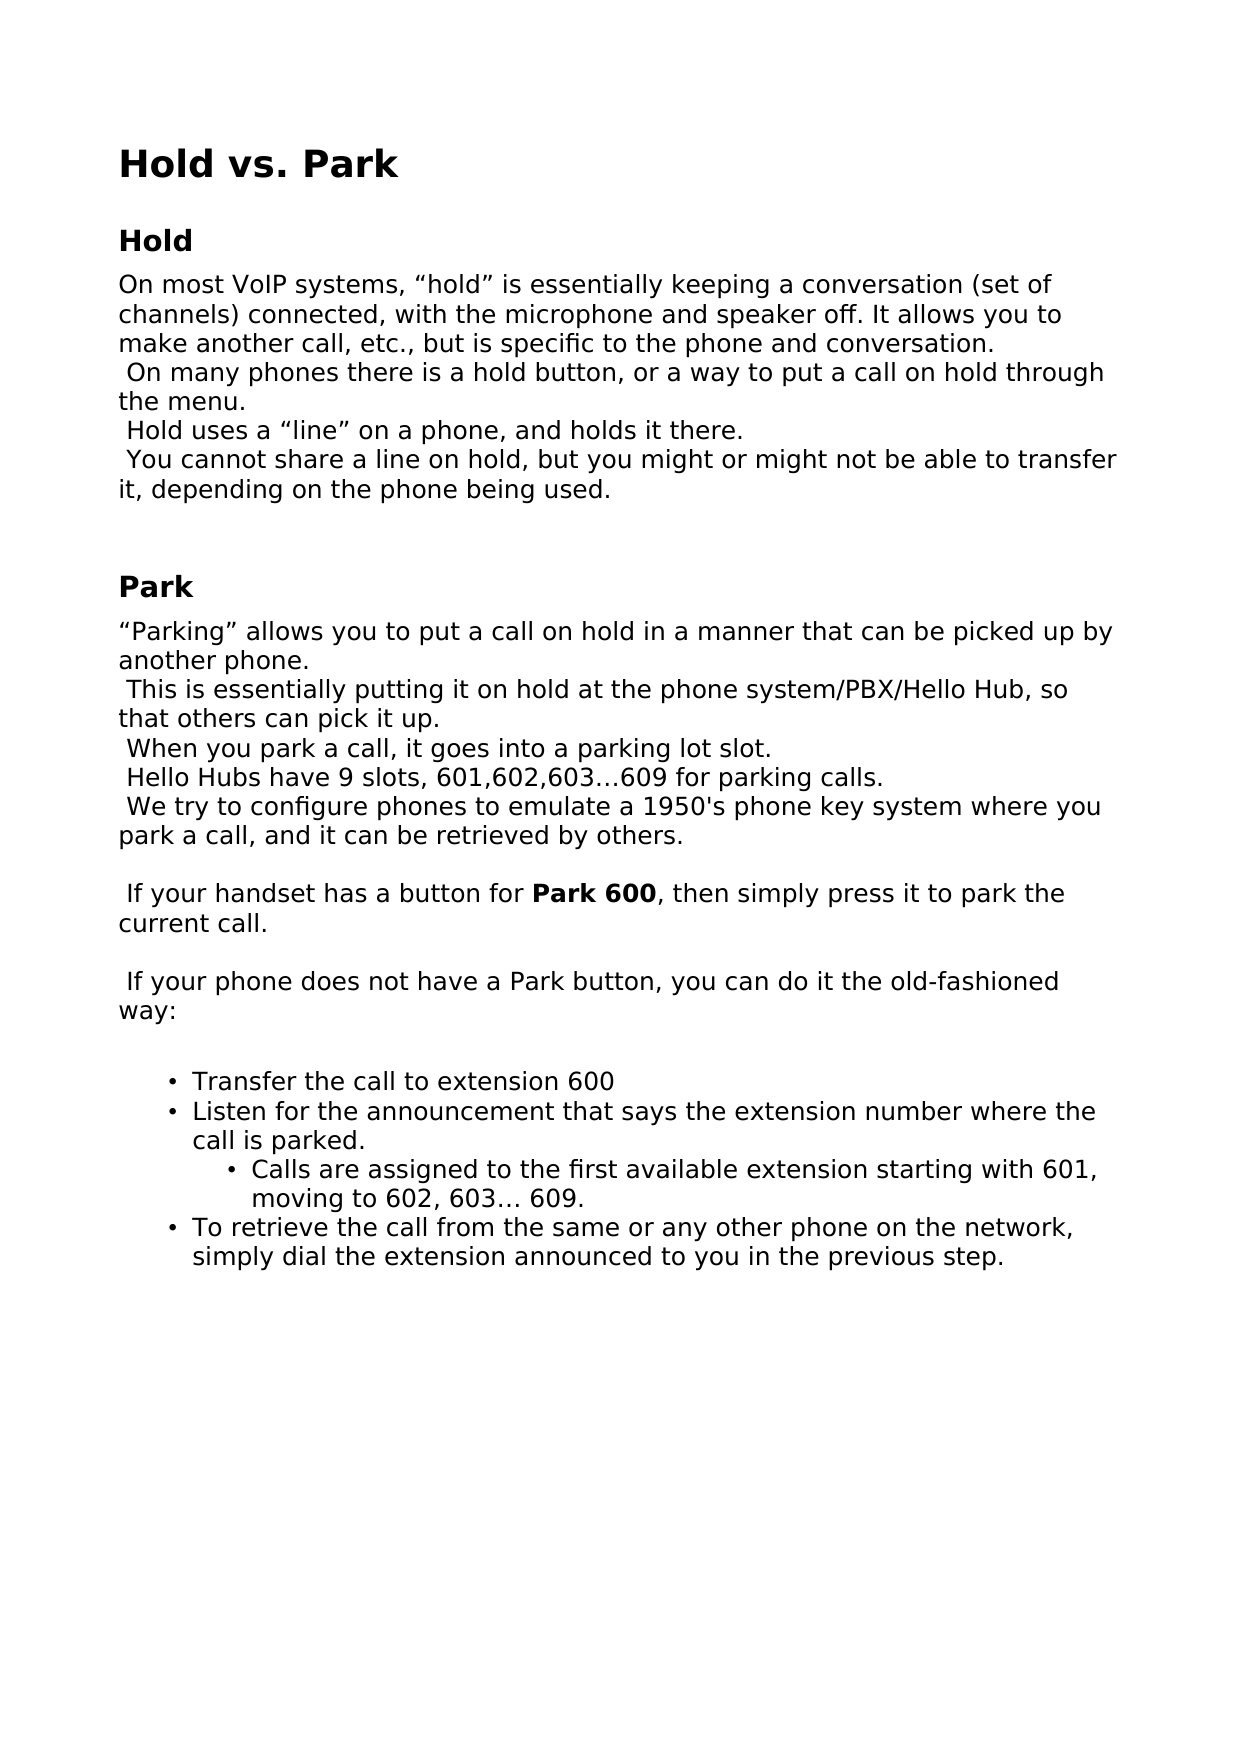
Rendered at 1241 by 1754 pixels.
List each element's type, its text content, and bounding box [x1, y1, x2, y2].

list Listen for the announcement that says the extension number where the call is parked. [177, 1097, 1122, 1155]
text “Parking” allows you to put a call on hold in a manner that can be picked up by another phone. This is essentially putting it on hold at the phone system/PBX/Hello Hub, so that others can pick it up. When you park a call, it goes into a parking lot slot. Hello Hubs have 9 slots, 601,602,603…609 for parking calls. We try to configure phones to emulate a 1950's phone key system where you park a call, and it can be retrieved by others. If your handset has a button for Park 600, then simply press it to park the current call. If your phone does not have a Park button, you can do it the old-fashioned way: [118, 617, 1122, 1026]
subtitle Hold vs. Park [118, 143, 1122, 187]
list Calls are assigned to the first available extension starting with 601, moving to 602, 603… 609. [236, 1155, 1122, 1213]
list Transfer the call to extension 600 [177, 1067, 1122, 1097]
text On most VoIP systems, “hold” is essentially keeping a conversation (set of channels) connected, with the microphone and speaker off. It allows you to make another call, etc., but is specific to the phone and conversation. On many phones there is a hold button, or a way to put a call on hold through the menu. Hold uses a “line” on a phone, and holds it there. You cannot share a line on hold, but you might or might not be able to transfer it, depending on the phone being used. [118, 271, 1122, 533]
subtitle Park [118, 571, 1122, 605]
subtitle Hold [118, 224, 1122, 258]
list To retrieve the call from the same or any other phone on the network, simply dial the extension announced to you in the previous step. [177, 1213, 1122, 1272]
